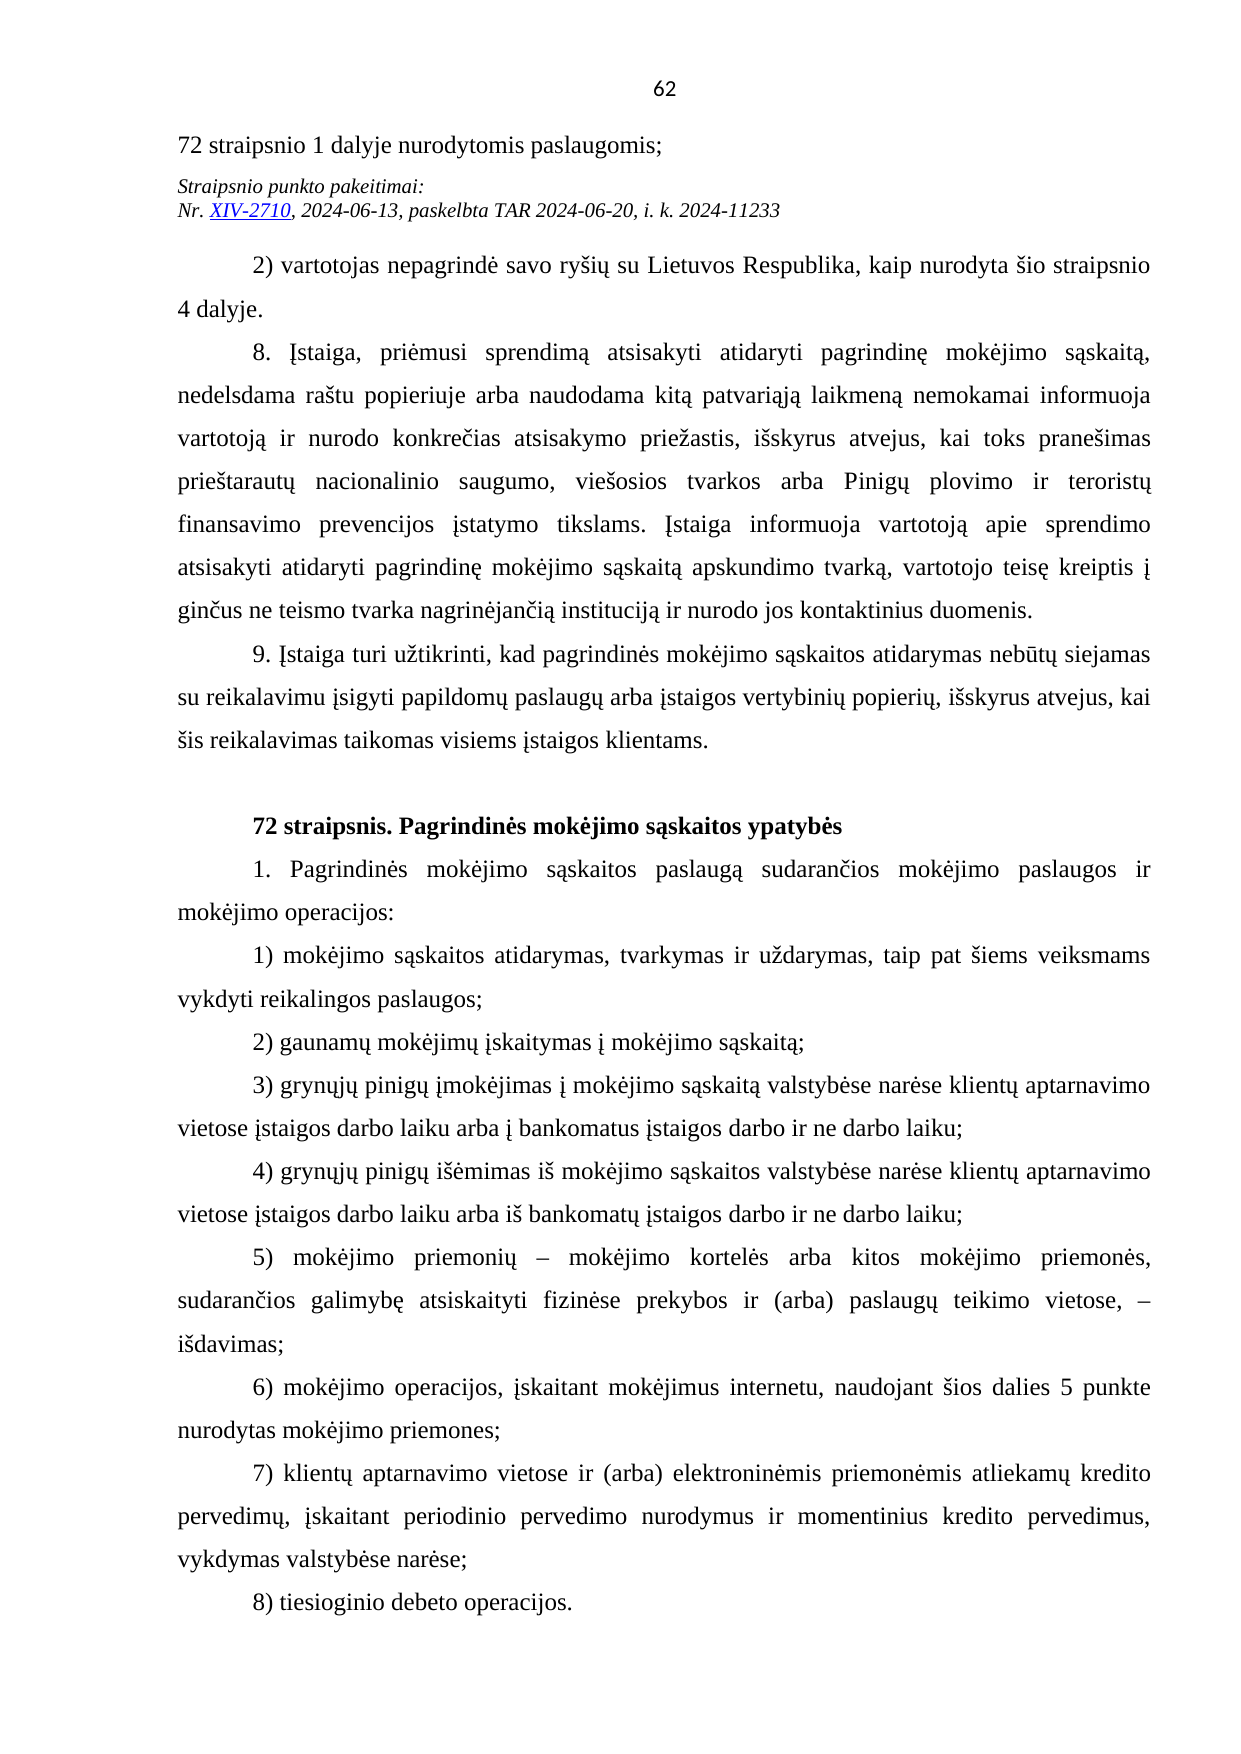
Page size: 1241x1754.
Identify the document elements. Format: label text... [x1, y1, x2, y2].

text 8) tiesioginio debeto operacijos. [177, 1587, 1152, 1616]
text 7) klientų aptarnavimo vietose ir (arba) elektroninėmis priemonėmis atliekamų kredito pervedimų, įskaitant periodinio pervedimo nurodymus ir momentinius kredito pervedimus, vykdymas valstybėse narėse; [177, 1458, 1152, 1573]
text 72 straipsnis. Pagrindinės mokėjimo sąskaitos ypatybės [177, 811, 1152, 840]
text 9. Įstaiga turi užtikrinti, kad pagrindinės mokėjimo sąskaitos atidarymas nebūtų siejamas su reikalavimu įsigyti papildomų paslaugų arba įstaigos vertybinių popierių, išskyrus atvejus, kai šis reikalavimas taikomas visiems įstaigos klientams. [177, 639, 1152, 754]
text 72 straipsnio 1 dalyje nurodytomis paslaugomis; [177, 131, 1152, 159]
text 5) mokėjimo priemonių – mokėjimo kortelės arba kitos mokėjimo priemonės, sudarančios galimybę atsiskaityti fizinėse prekybos ir (arba) paslaugų teikimo vietose, – išdavimas; [177, 1242, 1152, 1357]
text 8. Įstaiga, priėmusi sprendimą atsisakyti atidaryti pagrindinę mokėjimo sąskaitą, nedelsdama raštu popieriuje arba naudodama kitą patvariąją laikmeną nemokamai informuoja vartotoją ir nurodo konkrečias atsisakymo priežastis, išskyrus atvejus, kai toks pranešimas prieštarautų nacionalinio saugumo, viešosios tvarkos arba Pinigų plovimo ir teroristų finansavimo prevencijos įstatymo tikslams. Įstaiga informuoja vartotoją apie sprendimo atsisakyti atidaryti pagrindinę mokėjimo sąskaitą apskundimo tvarką, vartotojo teisę kreiptis į ginčus ne teismo tvarka nagrinėjančią instituciją ir nurodo jos kontaktinius duomenis. [177, 337, 1152, 624]
text 3) grynųjų pinigų įmokėjimas į mokėjimo sąskaitą valstybėse narėse klientų aptarnavimo vietose įstaigos darbo laiku arba į bankomatus įstaigos darbo ir ne darbo laiku; [177, 1070, 1152, 1142]
text Straipsnio punkto pakeitimai: [177, 174, 1152, 198]
text Nr. XIV-2710, 2024-06-13, paskelbta TAR 2024-06-20, i. k. 2024-11233 [177, 198, 1152, 222]
text 1. Pagrindinės mokėjimo sąskaitos paslaugą sudarančios mokėjimo paslaugos ir mokėjimo operacijos: [177, 854, 1152, 926]
text 6) mokėjimo operacijos, įskaitant mokėjimus internetu, naudojant šios dalies 5 punkte nurodytas mokėjimo priemones; [177, 1372, 1152, 1444]
text 4) grynųjų pinigų išėmimas iš mokėjimo sąskaitos valstybėse narėse klientų aptarnavimo vietose įstaigos darbo laiku arba iš bankomatų įstaigos darbo ir ne darbo laiku; [177, 1156, 1152, 1228]
text 2) vartotojas nepagrindė savo ryšių su Lietuvos Respublika, kaip nurodyta šio straipsnio 4 dalyje. [177, 251, 1152, 322]
text 1) mokėjimo sąskaitos atidarymas, tvarkymas ir uždarymas, taip pat šiems veiksmams vykdyti reikalingos paslaugos; [177, 941, 1152, 1012]
text 2) gaunamų mokėjimų įskaitymas į mokėjimo sąskaitą; [177, 1027, 1152, 1056]
